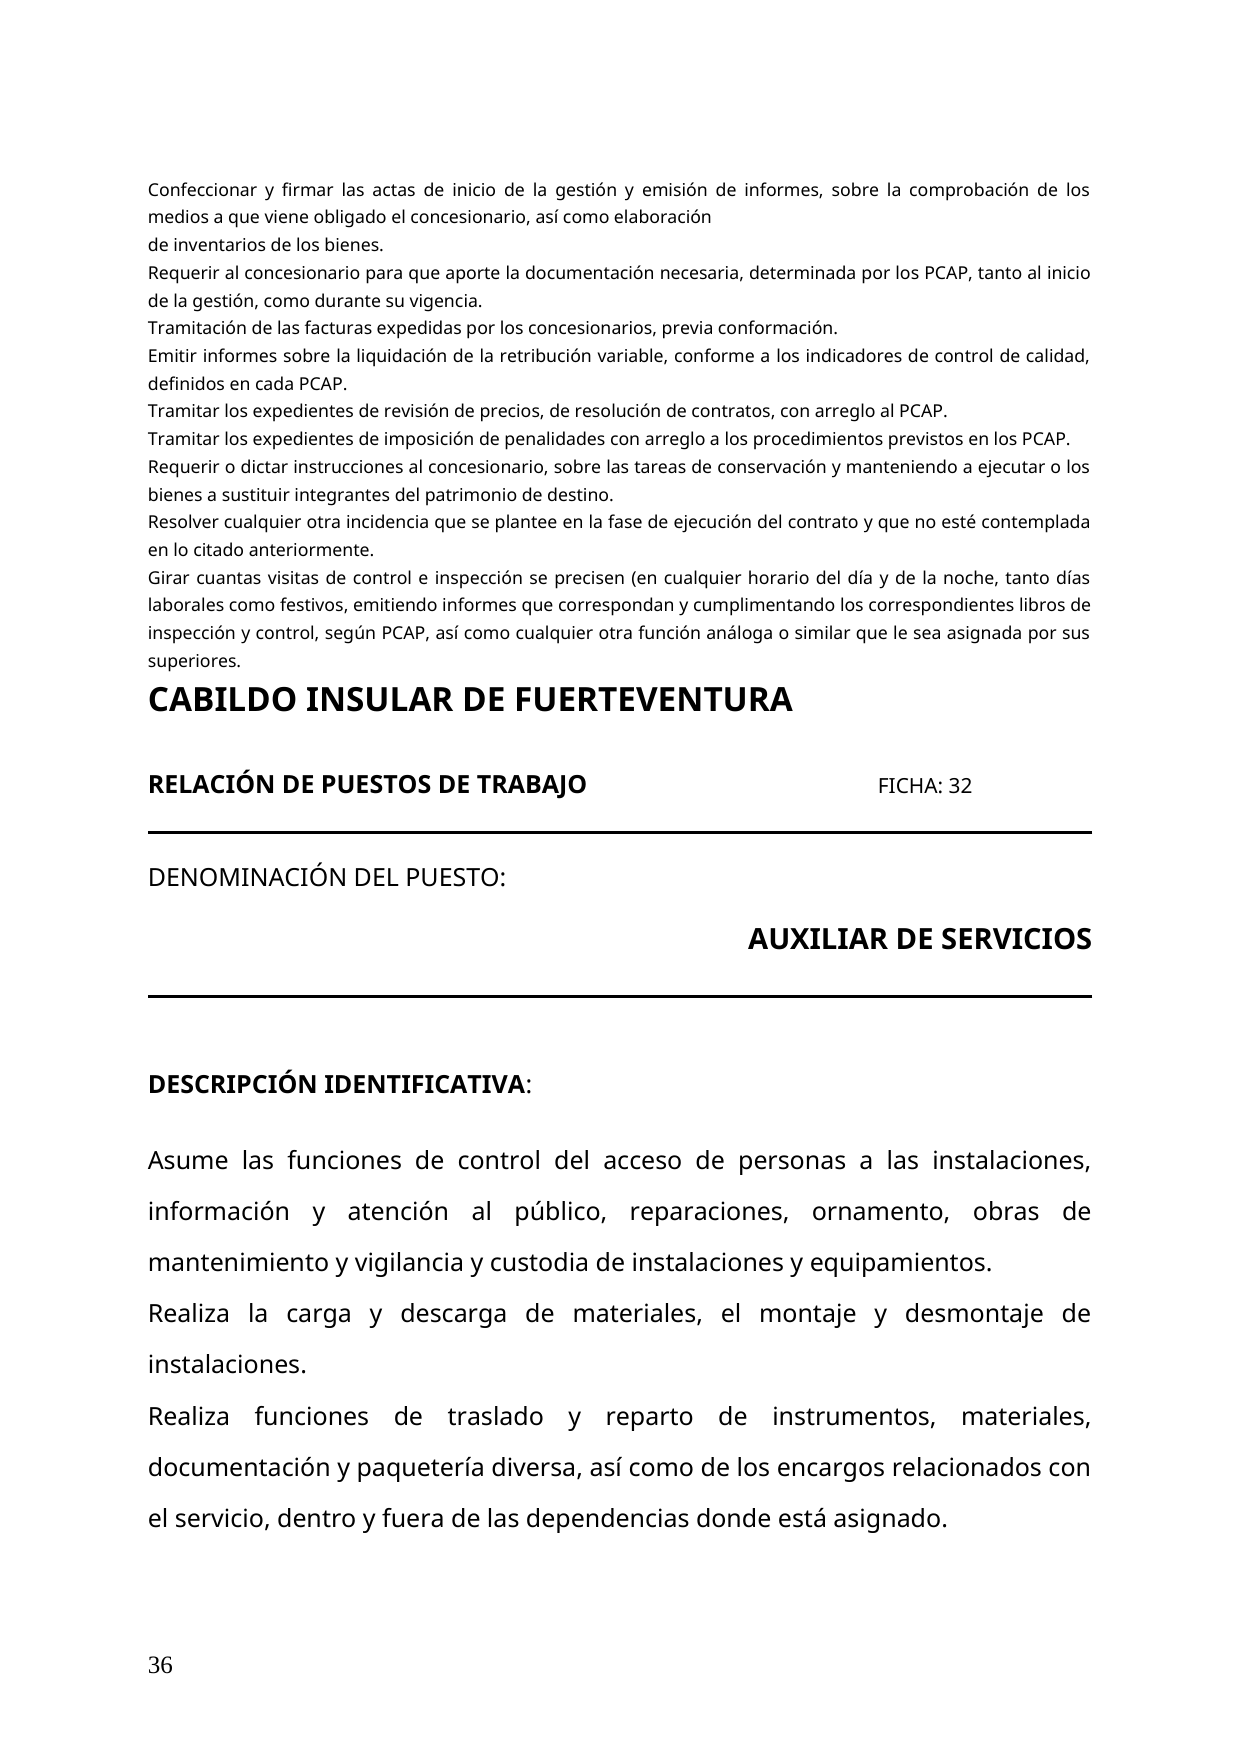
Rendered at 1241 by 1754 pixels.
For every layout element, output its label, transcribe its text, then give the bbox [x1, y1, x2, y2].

text Tramitar los expedientes de revisión de precios, de resolución de contratos, con arreglo al PCAP. [148, 399, 1092, 423]
text Requerir o dictar instrucciones al concesionario, sobre las tareas de conservación y manteniendo a ejecutar o los bienes a sustituir integrantes del patrimonio de destino. [148, 454, 1092, 506]
text CABILDO INSULAR DE FUERTEVENTURA [148, 676, 1092, 721]
text Confeccionar y firmar las actas de inicio de la gestión y emisión de informes, sobre la comprobación de los medios a que viene obligado el concesionario, así como elaboración [148, 177, 1092, 229]
text DENOMINACIÓN DEL PUESTO: [148, 859, 1092, 893]
text Asume las funciones de control del acceso de personas a las instalaciones, información y atención al público, reparaciones, ornamento, obras de mantenimiento y vigilancia y custodia de instalaciones y equipamientos. [148, 1143, 1092, 1279]
text AUXILIAR DE SERVICIOS [177, 918, 1092, 958]
text Resolver cualquier otra incidencia que se plantee en la fase de ejecución del contrato y que no esté contemplada en lo citado anteriormente. [148, 510, 1092, 562]
text de inventarios de los bienes. [148, 233, 1092, 257]
text RELACIÓN DE PUESTOS DE TRABAJO FICHA: 32 [148, 767, 1092, 801]
text Emitir informes sobre la liquidación de la retribución variable, conforme a los indicadores de control de calidad, definidos en cada PCAP. [148, 343, 1092, 395]
text Realiza funciones de traslado y reparto de instrumentos, materiales, documentación y paquetería diversa, así como de los encargos relacionados con el servicio, dentro y fuera de las dependencias donde está asignado. [148, 1398, 1092, 1534]
text Tramitación de las facturas expedidas por los concesionarios, previa conformación. [148, 316, 1092, 340]
text Requerir al concesionario para que aporte la documentación necesaria, determinada por los PCAP, tanto al inicio de la gestión, como durante su vigencia. [148, 260, 1092, 312]
text Realiza la carga y descarga de materiales, el montaje y desmontaje de instalaciones. [148, 1296, 1092, 1381]
text Tramitar los expedientes de imposición de penalidades con arreglo a los procedimientos previstos en los PCAP. [148, 427, 1092, 451]
text Girar cuantas visitas de control e inspección se precisen (en cualquier horario del día y de la noche, tanto días laborales como festivos, emitiendo informes que correspondan y cumplimentando los correspondientes libros de inspección y control, según PCAP, así como cualquier otra función análoga o similar que le sea asignada por sus superiores. [148, 565, 1092, 672]
text DESCRIPCIÓN IDENTIFICATIVA: [148, 1066, 1092, 1100]
